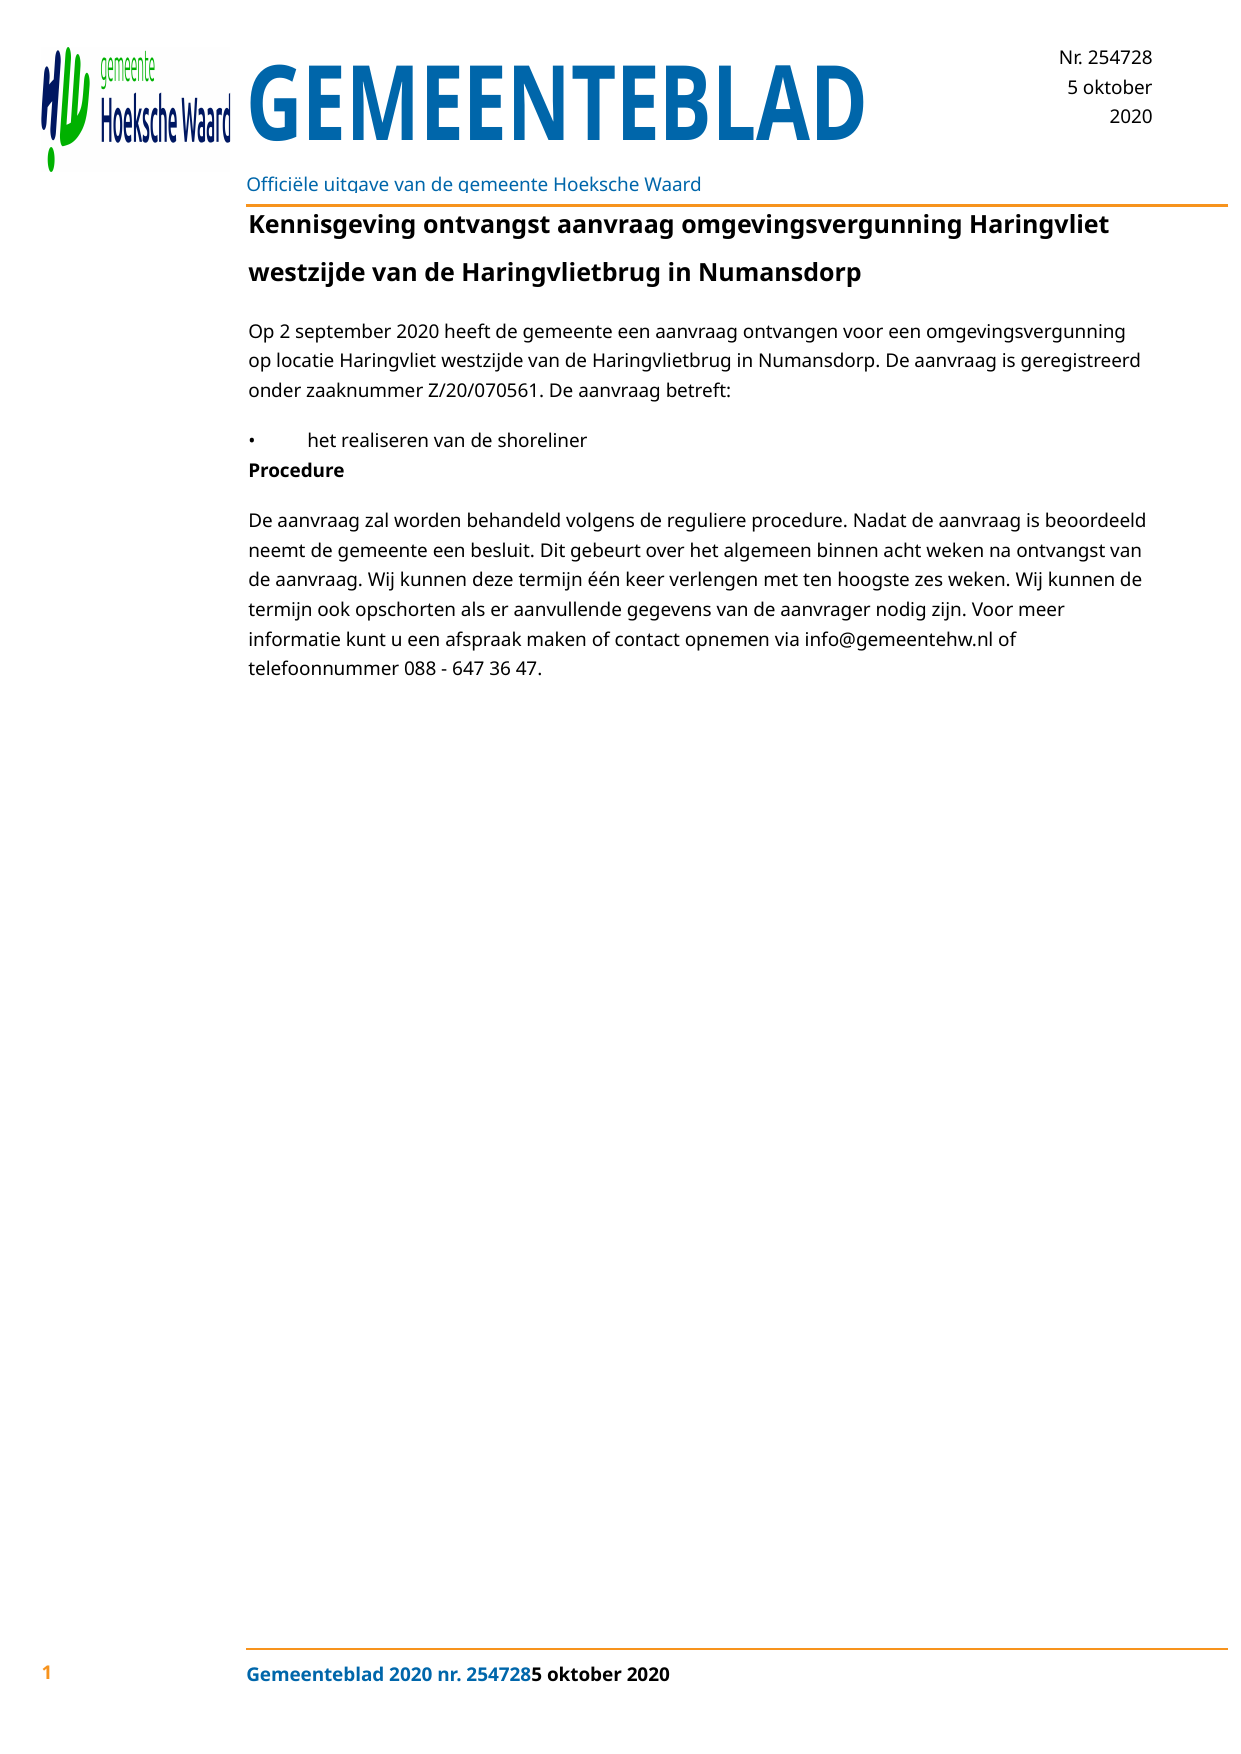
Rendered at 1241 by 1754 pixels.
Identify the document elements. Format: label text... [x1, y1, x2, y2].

picture [41, 47, 231, 172]
text Op 2 september 2020 heeft de gemeente een aanvraag ontvangen voor een omgevingsvergunning op locatie Haringvliet westzijde van de Haringvlietbrug in Numansdorp. De aanvraag is geregistreerd onder zaaknummer Z/20/070561. De aanvraag betreft: [248, 318, 1152, 403]
list het realiseren van de shoreliner [248, 427, 1152, 453]
text De aanvraag zal worden behandeld volgens de reguliere procedure. Nadat de aanvraag is beoordeeld neemt de gemeente een besluit. Dit gebeurt over het algemeen binnen acht weken na ontvangst van de aanvraag. Wij kunnen deze termijn één keer verlengen met ten hoogste zes weken. Wij kunnen de termijn ook opschorten als er aanvullende gegevens van de aanvrager nodig zijn. Voor meer informatie kunt u een afspraak maken of contact opnemen via info@gemeentehw.nl of telefoonnummer 088 - 647 36 47. [248, 507, 1152, 681]
text Procedure [248, 457, 1152, 483]
text Kennisgeving ontvangst aanvraag omgevingsvergunning Haringvliet westzijde van de Haringvlietbrug in Numansdorp [248, 207, 1152, 288]
